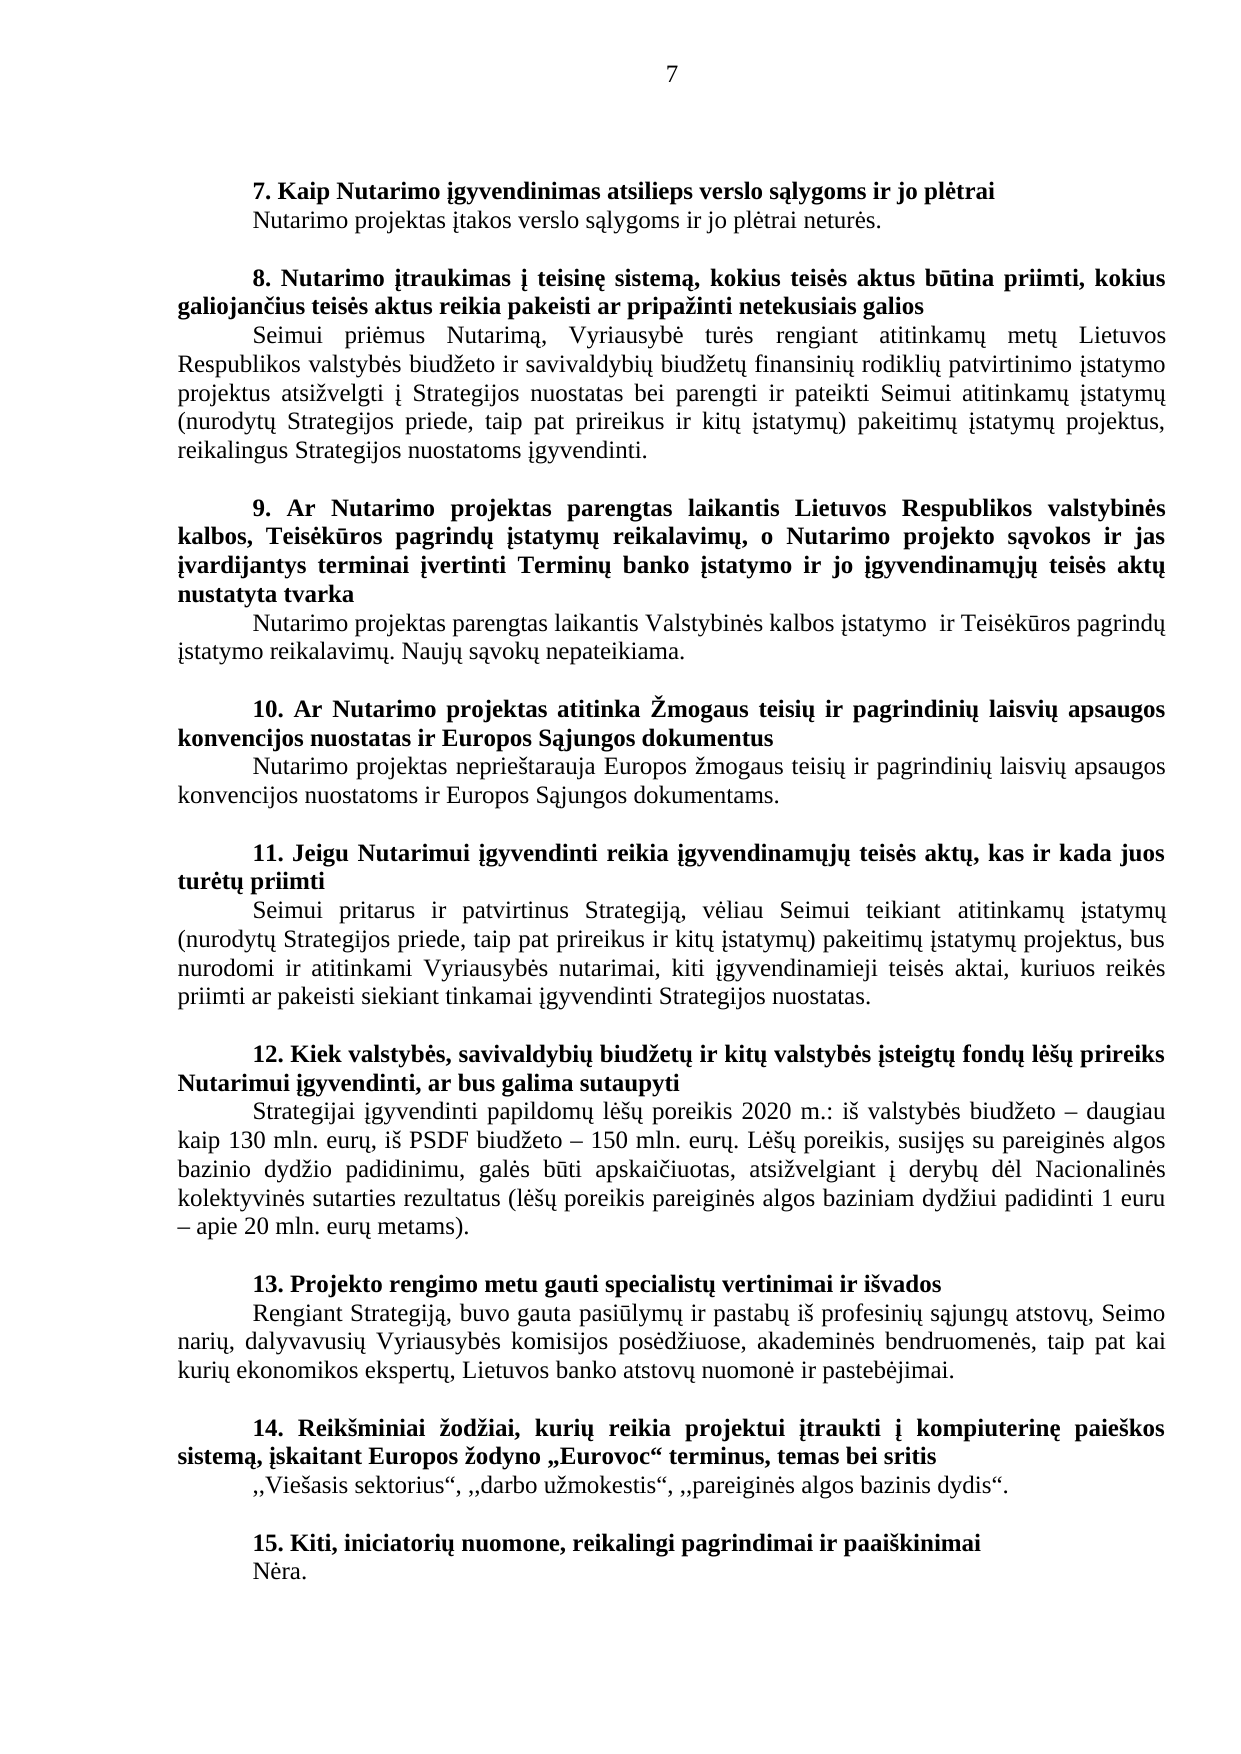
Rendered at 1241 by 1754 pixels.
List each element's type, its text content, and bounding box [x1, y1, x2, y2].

text 8. Nutarimo įtraukimas į teisinę sistemą, kokius teisės aktus būtina priimti, kokius galiojančius teisės aktus reikia pakeisti ar pripažinti netekusiais galios [177, 263, 1167, 320]
text ,,Viešasis sektorius“, ,,darbo užmokestis“, ,,pareiginės algos bazinis dydis“. [177, 1470, 1167, 1499]
text Nutarimo projektas įtakos verslo sąlygoms ir jo plėtrai neturės. [177, 205, 1167, 234]
text 12. Kiek valstybės, savivaldybių biudžetų ir kitų valstybės įsteigtų fondų lėšų prireiks Nutarimui įgyvendinti, ar bus galima sutaupyti [177, 1039, 1167, 1096]
text Seimui pritarus ir patvirtinus Strategiją, vėliau Seimui teikiant atitinkamų įstatymų (nurodytų Strategijos priede, taip pat prireikus ir kitų įstatymų) pakeitimų įstatymų projektus, bus nurodomi ir atitinkami Vyriausybės nutarimai, kiti įgyvendinamieji teisės aktai, kuriuos reikės priimti ar pakeisti siekiant tinkamai įgyvendinti Strategijos nuostatas. [177, 895, 1167, 1010]
text Nutarimo projektas neprieštarauja Europos žmogaus teisių ir pagrindinių laisvių apsaugos konvencijos nuostatoms ir Europos Sąjungos dokumentams. [177, 751, 1167, 809]
text 13. Projekto rengimo metu gauti specialistų vertinimai ir išvados [177, 1269, 1167, 1298]
text 10. Ar Nutarimo projektas atitinka Žmogaus teisių ir pagrindinių laisvių apsaugos konvencijos nuostatas ir Europos Sąjungos dokumentus [177, 694, 1167, 751]
text 15. Kiti, iniciatorių nuomone, reikalingi pagrindimai ir paaiškinimai [177, 1528, 1167, 1556]
text 7. Kaip Nutarimo įgyvendinimas atsilieps verslo sąlygoms ir jo plėtrai [177, 176, 1167, 205]
text Rengiant Strategiją, buvo gauta pasiūlymų ir pastabų iš profesinių sąjungų atstovų, Seimo narių, dalyvavusių Vyriausybės komisijos posėdžiuose, akademinės bendruomenės, taip pat kai kurių ekonomikos ekspertų, Lietuvos banko atstovų nuomonė ir pastebėjimai. [177, 1298, 1167, 1384]
text 14. Reikšminiai žodžiai, kurių reikia projektui įtraukti į kompiuterinę paieškos sistemą, įskaitant Europos žodyno „Eurovoc“ terminus, temas bei sritis [177, 1413, 1167, 1470]
text 11. Jeigu Nutarimui įgyvendinti reikia įgyvendinamųjų teisės aktų, kas ir kada juos turėtų priimti [177, 838, 1167, 895]
text Nėra. [177, 1556, 1167, 1585]
text Nutarimo projektas parengtas laikantis Valstybinės kalbos įstatymo ir Teisėkūros pagrindų įstatymo reikalavimų. Naujų sąvokų nepateikiama. [177, 608, 1167, 665]
text 9. Ar Nutarimo projektas parengtas laikantis Lietuvos Respublikos valstybinės kalbos, Teisėkūros pagrindų įstatymų reikalavimų, o Nutarimo projekto sąvokos ir jas įvardijantys terminai įvertinti Terminų banko įstatymo ir jo įgyvendinamųjų teisės aktų nustatyta tvarka [177, 493, 1167, 608]
text Seimui priėmus Nutarimą, Vyriausybė turės rengiant atitinkamų metų Lietuvos Respublikos valstybės biudžeto ir savivaldybių biudžetų finansinių rodiklių patvirtinimo įstatymo projektus atsižvelgti į Strategijos nuostatas bei parengti ir pateikti Seimui atitinkamų įstatymų (nurodytų Strategijos priede, taip pat prireikus ir kitų įstatymų) pakeitimų įstatymų projektus, reikalingus Strategijos nuostatoms įgyvendinti. [177, 320, 1167, 464]
text Strategijai įgyvendinti papildomų lėšų poreikis 2020 m.: iš valstybės biudžeto – daugiau kaip 130 mln. eurų, iš PSDF biudžeto – 150 mln. eurų. Lėšų poreikis, susijęs su pareiginės algos bazinio dydžio padidinimu, galės būti apskaičiuotas, atsižvelgiant į derybų dėl Nacionalinės kolektyvinės sutarties rezultatus (lėšų poreikis pareiginės algos baziniam dydžiui padidinti 1 euru – apie 20 mln. eurų metams). [177, 1096, 1167, 1240]
